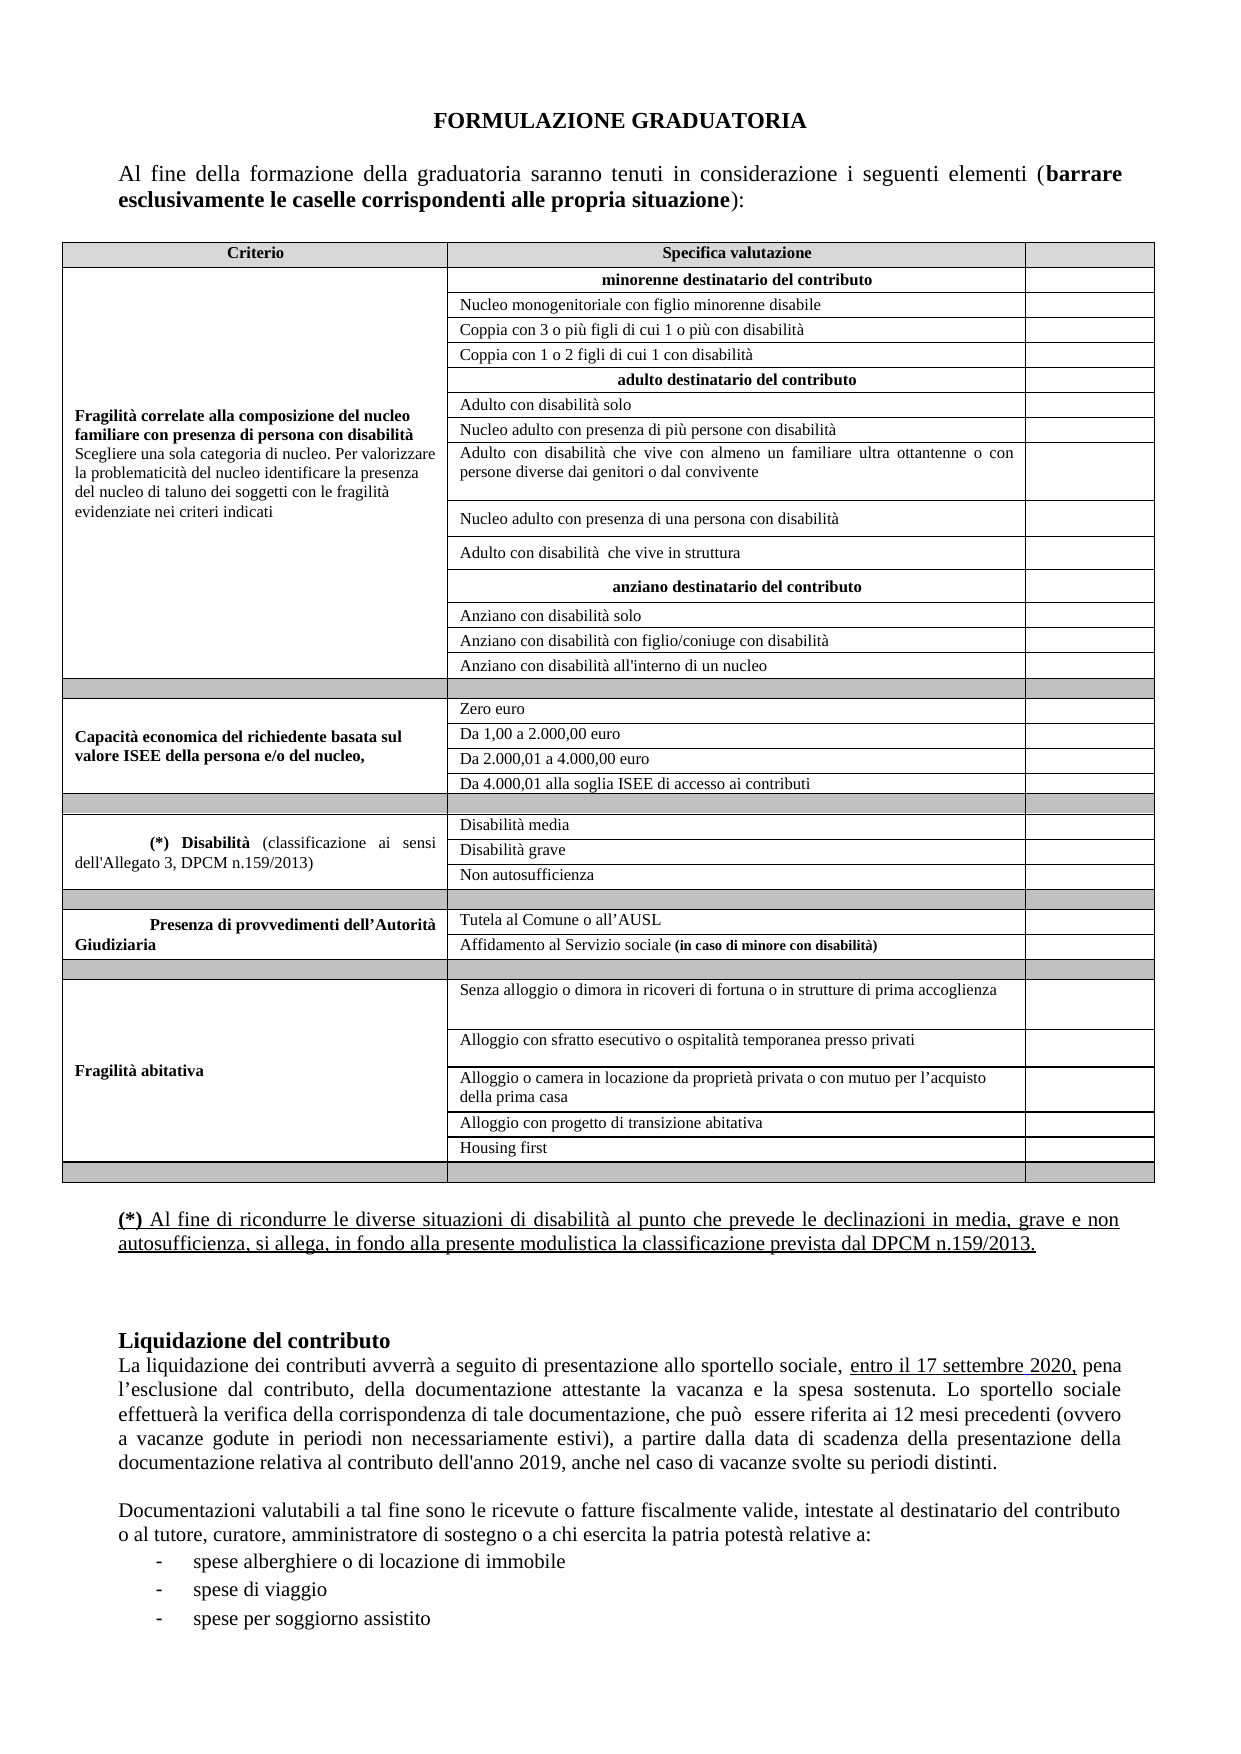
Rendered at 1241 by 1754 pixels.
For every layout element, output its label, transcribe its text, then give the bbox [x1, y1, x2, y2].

table_cell [1026, 418, 1154, 442]
table_header Specifica valutazione [448, 243, 1025, 267]
table_cell [1026, 980, 1154, 1029]
text (*) Al fine di ricondurre le diverse situazioni di disabilità al punto che prevede le declinazioni in media, grave e non autosufficienza, si allega, in fondo alla presente modulistica la classificazione prevista dal DPCM n.159/2013. [118, 1207, 1122, 1255]
table_cell Alloggio con progetto di transizione abitativa [448, 1113, 1025, 1136]
table_cell [1026, 343, 1154, 367]
table_cell Senza alloggio o dimora in ricoveri di fortuna o in strutture di prima accoglienza [448, 980, 1025, 1029]
table_cell Alloggio con sfratto esecutivo o ospitalità temporanea presso privati [448, 1030, 1025, 1066]
table_cell [1026, 393, 1154, 417]
table_cell [1026, 935, 1154, 959]
table_cell [1026, 603, 1154, 627]
table_cell [1026, 368, 1154, 392]
table_cell [1026, 774, 1154, 793]
table_cell [1026, 1113, 1154, 1136]
list spese di viaggio [156, 1574, 1122, 1603]
table_cell [1026, 910, 1154, 934]
table_cell [1026, 570, 1154, 602]
table_cell [1026, 840, 1154, 863]
table_cell Non autosufficienza [448, 865, 1025, 888]
table_cell [63, 679, 447, 698]
table_cell [1026, 794, 1154, 813]
table_cell [1026, 628, 1154, 652]
table_cell Disabilità grave [448, 840, 1025, 863]
table_cell Da 4.000,01 alla soglia ISEE di accesso ai contributi [448, 774, 1025, 793]
table_cell [1026, 1068, 1154, 1111]
table_cell [63, 960, 447, 979]
table_cell [1026, 1163, 1154, 1182]
table_header [1026, 243, 1154, 267]
table_cell Nucleo adulto con presenza di una persona con disabilità [448, 501, 1025, 536]
list spese per soggiorno assistito [156, 1603, 1122, 1631]
table_cell Adulto con disabilità che vive con almeno un familiare ultra ottantenne o con persone diverse dai genitori o dal convivente [448, 443, 1025, 500]
table_cell [448, 1163, 1025, 1182]
table_cell Anziano con disabilità con figlio/coniuge con disabilità [448, 628, 1025, 652]
table_cell Nucleo monogenitoriale con figlio minorenne disabile [448, 293, 1025, 317]
table_cell [63, 794, 447, 813]
table_cell [63, 1163, 447, 1182]
table_cell Anziano con disabilità all'interno di un nucleo [448, 653, 1025, 678]
table_cell [1026, 293, 1154, 317]
table_header Criterio [63, 243, 447, 267]
table_cell Housing first [448, 1138, 1025, 1161]
text Al fine della formazione della graduatoria saranno tenuti in considerazione i seguenti elementi (barrare esclusivamente le caselle corrispondenti alle propria situazione): [118, 160, 1122, 213]
table_cell Adulto con disabilità solo [448, 393, 1025, 417]
table_cell Fragilità abitativa [63, 980, 447, 1161]
table_cell Capacità economica del richiedente basata sul valore ISEE della persona e/o del nucleo, [63, 699, 447, 793]
table_cell minorenne destinatario del contributo [448, 268, 1025, 292]
table_cell Alloggio o camera in locazione da proprietà privata o con mutuo per l’acquisto della prima casa [448, 1068, 1025, 1111]
table_cell [1026, 501, 1154, 536]
table_cell [63, 890, 447, 909]
table_cell Zero euro [448, 699, 1025, 723]
table_cell Anziano con disabilità solo [448, 603, 1025, 627]
table_cell [1026, 537, 1154, 569]
table_cell [1026, 890, 1154, 909]
table_cell Coppia con 1 o 2 figli di cui 1 con disabilità [448, 343, 1025, 367]
table_cell [1026, 443, 1154, 500]
table_cell Nucleo adulto con presenza di più persone con disabilità [448, 418, 1025, 442]
table_cell Tutela al Comune o all’AUSL [448, 910, 1025, 934]
table_cell [1026, 268, 1154, 292]
table_cell adulto destinatario del contributo [448, 368, 1025, 392]
table_cell [1026, 815, 1154, 838]
subtitle Liquidazione del contributo [118, 1327, 1122, 1353]
table_cell [448, 960, 1025, 979]
table_cell [448, 679, 1025, 698]
table_cell Presenza di provvedimenti dell’Autorità Giudiziaria [63, 910, 447, 959]
table_cell Da 1,00 a 2.000,00 euro [448, 724, 1025, 748]
table_cell [1026, 865, 1154, 888]
table_cell [1026, 318, 1154, 342]
table_cell [1026, 699, 1154, 723]
table_cell [1026, 960, 1154, 979]
text La liquidazione dei contributi avverrà a seguito di presentazione allo sportello sociale, entro il 17 settembre 2020, pena l’esclusione dal contributo, della documentazione attestante la vacanza e la spesa sostenuta. Lo sportello sociale effettuerà la verifica della corrispondenza di tale documentazione, che può essere riferita ai 12 mesi precedenti (ovvero a vacanze godute in periodi non necessariamente estivi), a partire dalla data di scadenza della presentazione della documentazione relativa al contributo dell'anno 2019, anche nel caso di vacanze svolte su periodi distinti. [118, 1353, 1122, 1474]
text Documentazioni valutabili a tal fine sono le ricevute o fatture fiscalmente valide, intestate al destinatario del contributo o al tutore, curatore, amministratore di sostegno o a chi esercita la patria potestà relative a: [118, 1498, 1122, 1546]
table_cell [1026, 724, 1154, 748]
text FORMULAZIONE GRADUATORIA [118, 107, 1122, 134]
table_cell [1026, 1138, 1154, 1161]
list spese alberghiere o di locazione di immobile [156, 1546, 1122, 1574]
table_cell (*) Disabilità (classificazione ai sensi dell'Allegato 3, DPCM n.159/2013) [63, 815, 447, 888]
table_cell Coppia con 3 o più figli di cui 1 o più con disabilità [448, 318, 1025, 342]
table_cell [1026, 749, 1154, 773]
table_cell [448, 794, 1025, 813]
table_cell Fragilità correlate alla composizione del nucleo familiare con presenza di persona con disabilità Scegliere una sola categoria di nucleo. Per valorizzare la problematicità del nucleo identificare la presenza del nucleo di taluno dei soggetti con le fragilità evidenziate nei criteri indicati [63, 268, 447, 678]
table_cell anziano destinatario del contributo [448, 570, 1025, 602]
table_cell Disabilità media [448, 815, 1025, 838]
table_cell Da 2.000,01 a 4.000,00 euro [448, 749, 1025, 773]
table_cell Affidamento al Servizio sociale (in caso di minore con disabilità) [448, 935, 1025, 959]
table_cell [1026, 1030, 1154, 1066]
table_cell [448, 890, 1025, 909]
table_cell [1026, 653, 1154, 678]
table_cell Adulto con disabilità che vive in struttura [448, 537, 1025, 569]
table_cell [1026, 679, 1154, 698]
